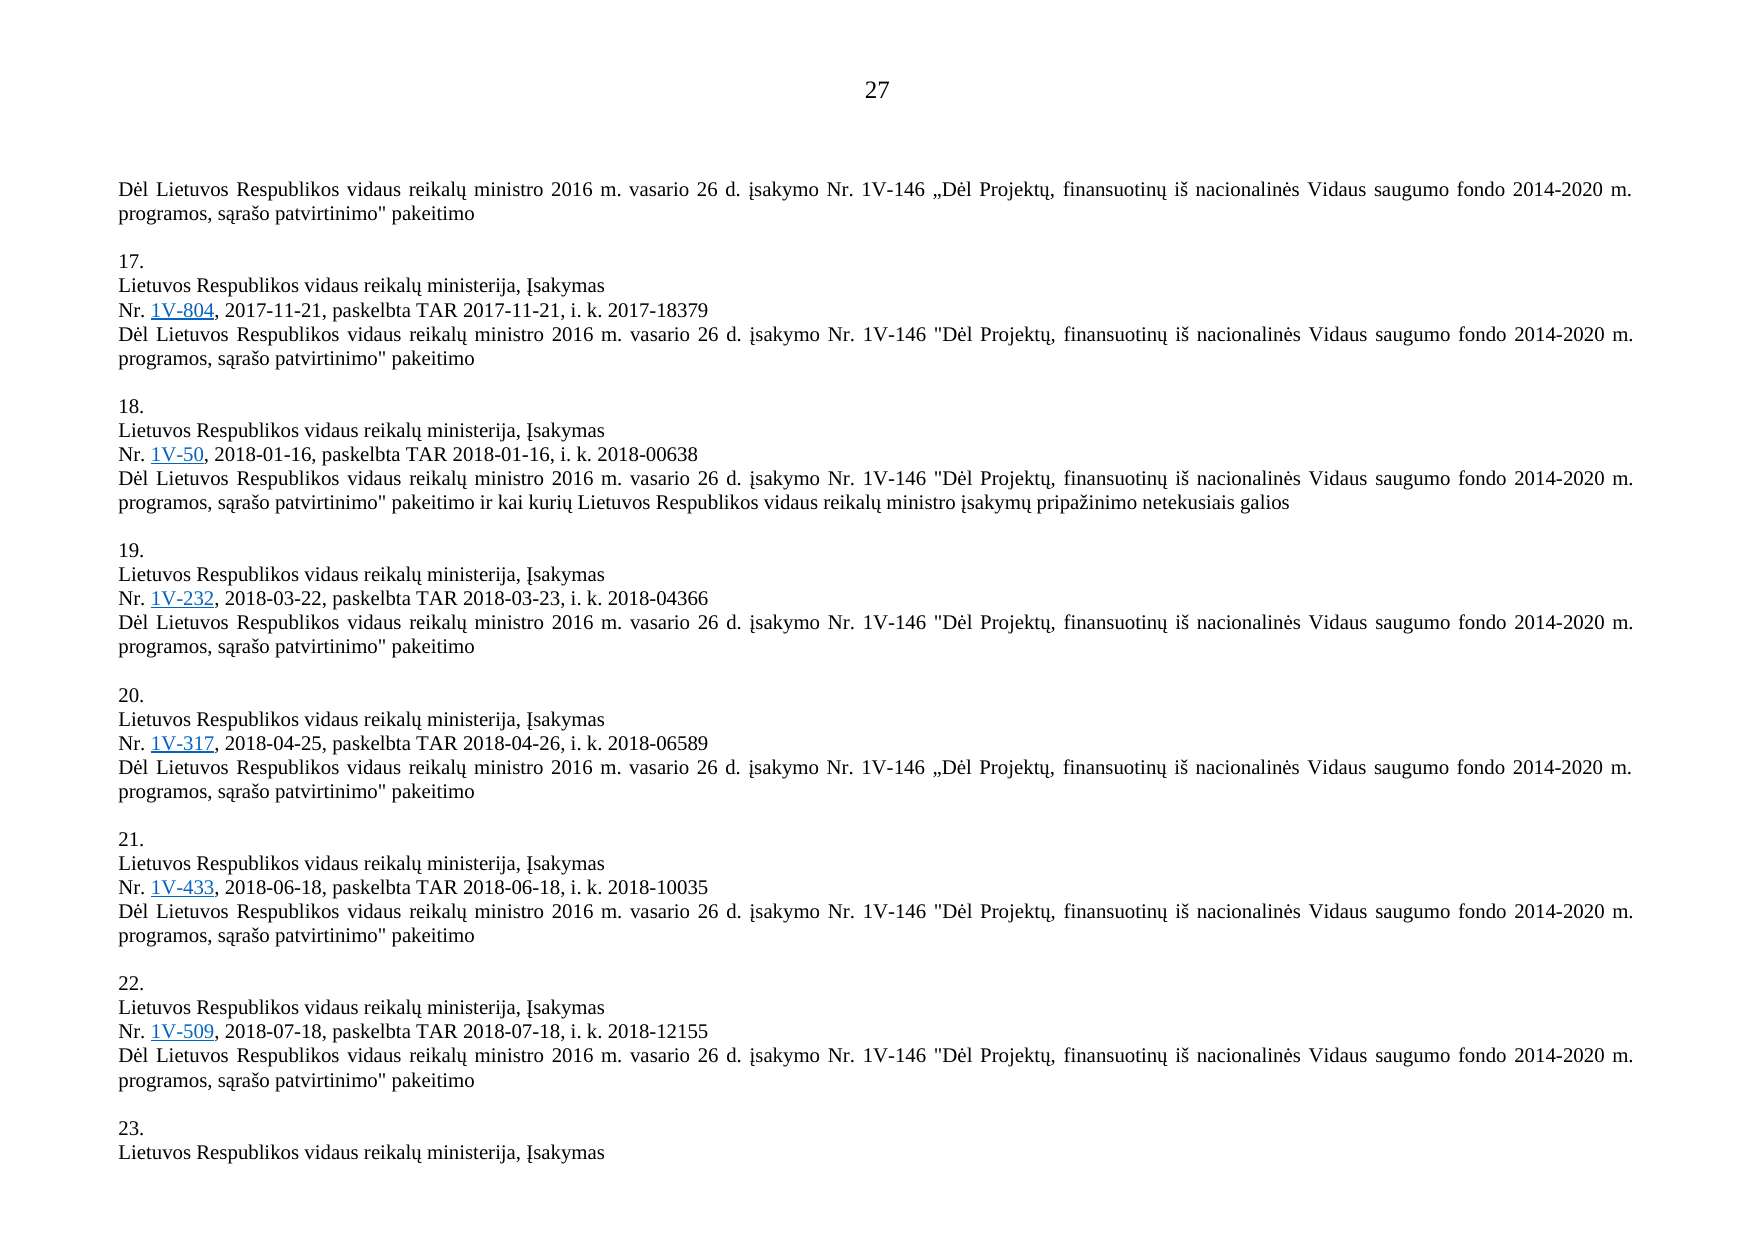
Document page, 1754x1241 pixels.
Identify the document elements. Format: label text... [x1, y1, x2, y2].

text Lietuvos Respublikos vidaus reikalų ministerija, Įsakymas [118, 418, 1636, 442]
text Lietuvos Respublikos vidaus reikalų ministerija, Įsakymas [118, 995, 1636, 1019]
text Dėl Lietuvos Respublikos vidaus reikalų ministro 2016 m. vasario 26 d. įsakymo Nr. 1V-146 "Dėl Projektų, finansuotinų iš nacionalinės Vidaus saugumo fondo 2014-2020 m. programos, sąrašo patvirtinimo" pakeitimo [118, 899, 1636, 947]
text 23. [118, 1116, 1636, 1140]
text Nr. 1V-509, 2018-07-18, paskelbta TAR 2018-07-18, i. k. 2018-12155 [118, 1019, 1636, 1043]
text Lietuvos Respublikos vidaus reikalų ministerija, Įsakymas [118, 851, 1636, 875]
text Dėl Lietuvos Respublikos vidaus reikalų ministro 2016 m. vasario 26 d. įsakymo Nr. 1V-146 „Dėl Projektų, finansuotinų iš nacionalinės Vidaus saugumo fondo 2014-2020 m. programos, sąrašo patvirtinimo" pakeitimo [118, 755, 1636, 803]
text Nr. 1V-232, 2018-03-22, paskelbta TAR 2018-03-23, i. k. 2018-04366 [118, 586, 1636, 610]
text Dėl Lietuvos Respublikos vidaus reikalų ministro 2016 m. vasario 26 d. įsakymo Nr. 1V-146 "Dėl Projektų, finansuotinų iš nacionalinės Vidaus saugumo fondo 2014-2020 m. programos, sąrašo patvirtinimo" pakeitimo [118, 1043, 1636, 1092]
text 17. [118, 249, 1636, 273]
text 21. [118, 827, 1636, 851]
text Dėl Lietuvos Respublikos vidaus reikalų ministro 2016 m. vasario 26 d. įsakymo Nr. 1V-146 „Dėl Projektų, finansuotinų iš nacionalinės Vidaus saugumo fondo 2014-2020 m. programos, sąrašo patvirtinimo" pakeitimo [118, 177, 1636, 225]
text Dėl Lietuvos Respublikos vidaus reikalų ministro 2016 m. vasario 26 d. įsakymo Nr. 1V-146 "Dėl Projektų, finansuotinų iš nacionalinės Vidaus saugumo fondo 2014-2020 m. programos, sąrašo patvirtinimo" pakeitimo [118, 610, 1636, 658]
text 18. [118, 394, 1636, 418]
text Nr. 1V-317, 2018-04-25, paskelbta TAR 2018-04-26, i. k. 2018-06589 [118, 731, 1636, 755]
text Lietuvos Respublikos vidaus reikalų ministerija, Įsakymas [118, 1140, 1636, 1164]
text 20. [118, 682, 1636, 707]
text Dėl Lietuvos Respublikos vidaus reikalų ministro 2016 m. vasario 26 d. įsakymo Nr. 1V-146 "Dėl Projektų, finansuotinų iš nacionalinės Vidaus saugumo fondo 2014-2020 m. programos, sąrašo patvirtinimo" pakeitimo ir kai kurių Lietuvos Respublikos vidaus reikalų ministro įsakymų pripažinimo netekusiais galios [118, 466, 1636, 514]
text Dėl Lietuvos Respublikos vidaus reikalų ministro 2016 m. vasario 26 d. įsakymo Nr. 1V-146 "Dėl Projektų, finansuotinų iš nacionalinės Vidaus saugumo fondo 2014-2020 m. programos, sąrašo patvirtinimo" pakeitimo [118, 322, 1636, 370]
text Lietuvos Respublikos vidaus reikalų ministerija, Įsakymas [118, 273, 1636, 297]
text 19. [118, 538, 1636, 562]
text Nr. 1V-433, 2018-06-18, paskelbta TAR 2018-06-18, i. k. 2018-10035 [118, 875, 1636, 899]
text 22. [118, 971, 1636, 995]
text Lietuvos Respublikos vidaus reikalų ministerija, Įsakymas [118, 707, 1636, 731]
text Nr. 1V-50, 2018-01-16, paskelbta TAR 2018-01-16, i. k. 2018-00638 [118, 442, 1636, 466]
text Nr. 1V-804, 2017-11-21, paskelbta TAR 2017-11-21, i. k. 2017-18379 [118, 297, 1636, 322]
text Lietuvos Respublikos vidaus reikalų ministerija, Įsakymas [118, 562, 1636, 586]
